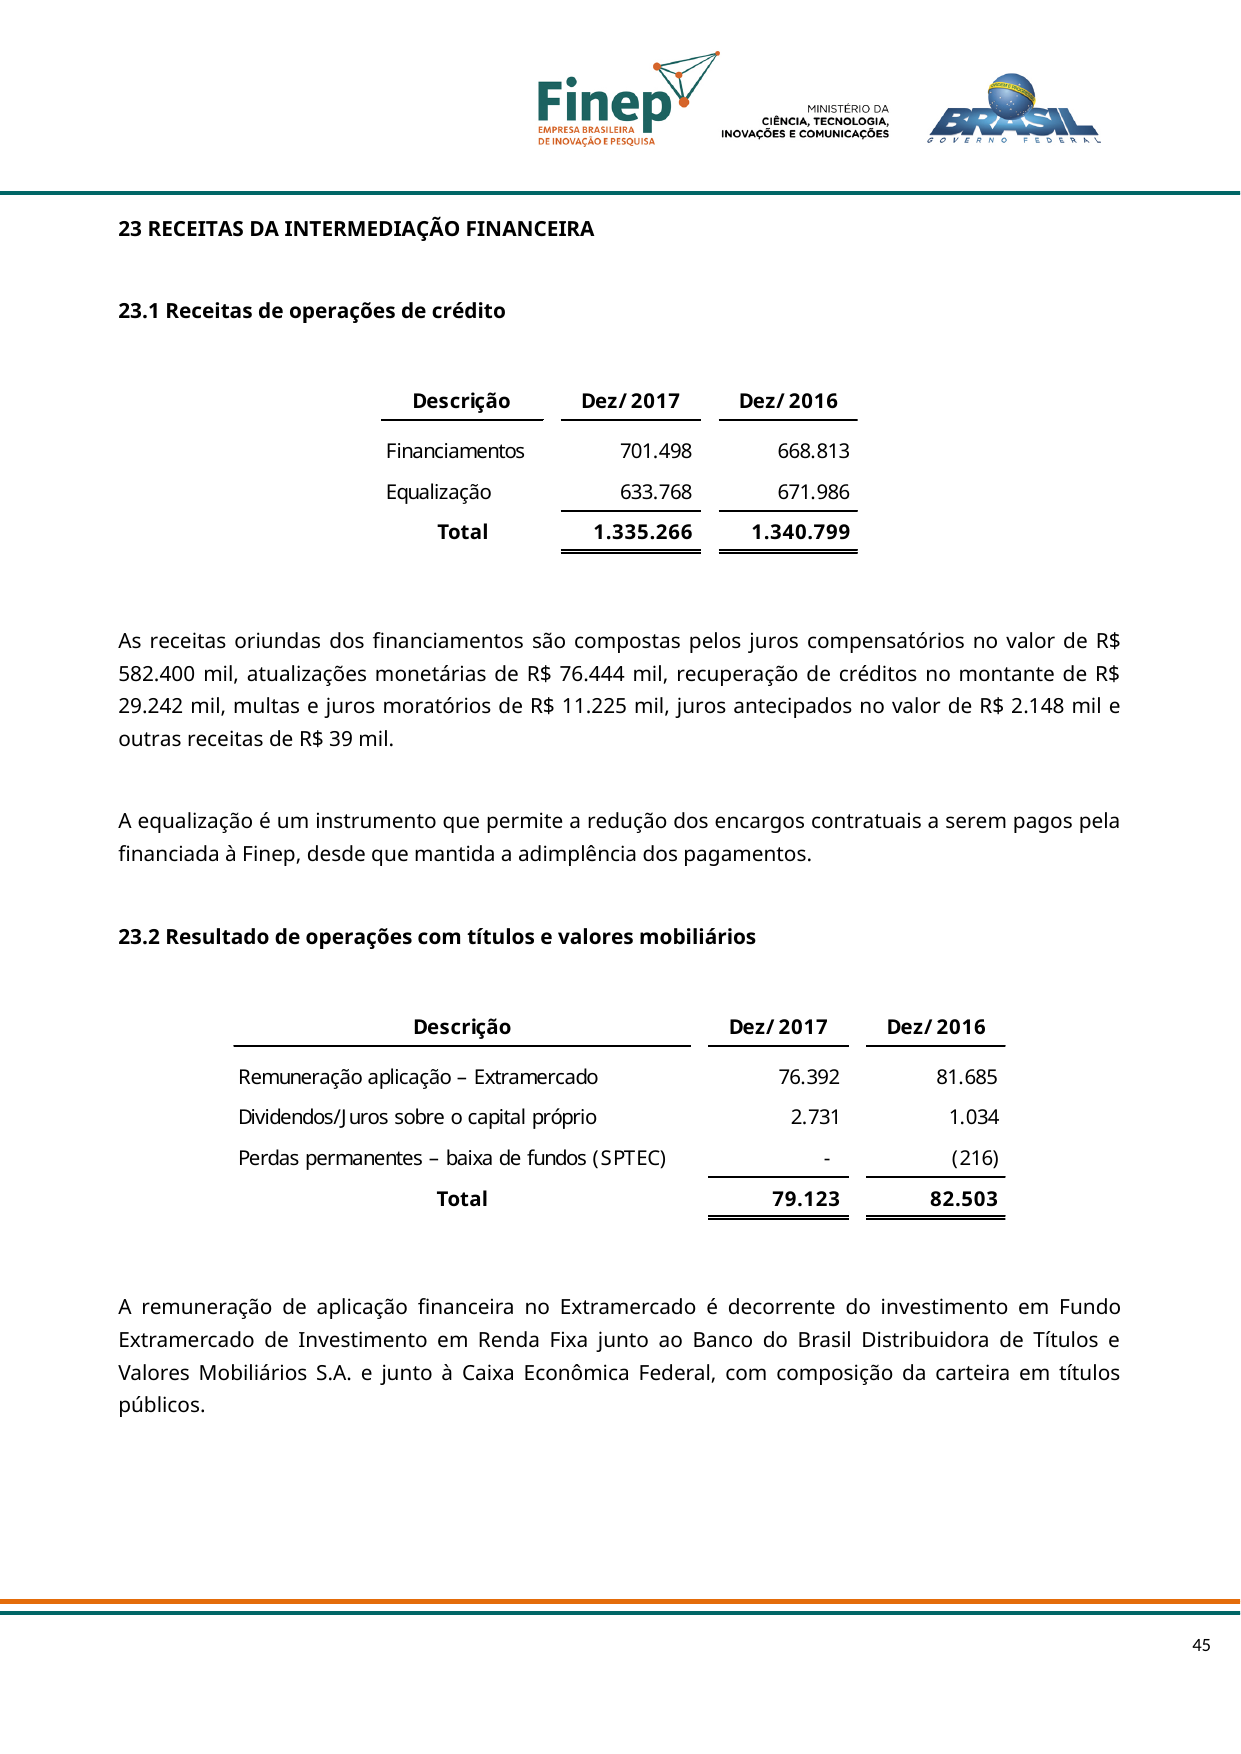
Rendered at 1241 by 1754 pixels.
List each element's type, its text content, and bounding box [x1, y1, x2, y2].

text A remuneração de aplicação financeira no Extramercado é decorrente do investimento em Fundo Extramercado de Investimento em Renda Fixa junto ao Banco do Brasil Distribuidora de Títulos e Valores Mobiliários S.A. e junto à Caixa Econômica Federal, com composição da carteira em títulos públicos. [118, 1292, 1122, 1419]
subtitle 23 RECEITAS DA INTERMEDIAÇÃO FINANCEIRA [118, 214, 1122, 242]
subtitle 23.2 Resultado de operações com títulos e valores mobiliários [118, 922, 1122, 950]
subtitle 23.1 Receitas de operações de crédito [118, 296, 1122, 325]
text As receitas oriundas dos financiamentos são compostas pelos juros compensatórios no valor de R$ 582.400 mil, atualizações monetárias de R$ 76.444 mil, recuperação de créditos no montante de R$ 29.242 mil, multas e juros moratórios de R$ 11.225 mil, juros antecipados no valor de R$ 2.148 mil e outras receitas de R$ 39 mil. [118, 626, 1122, 752]
text A equalização é um instrumento que permite a redução dos encargos contratuais a serem pagos pela financiada à Finep, desde que mantida a adimplência dos pagamentos. [118, 807, 1122, 868]
picture [516, 31, 1123, 166]
